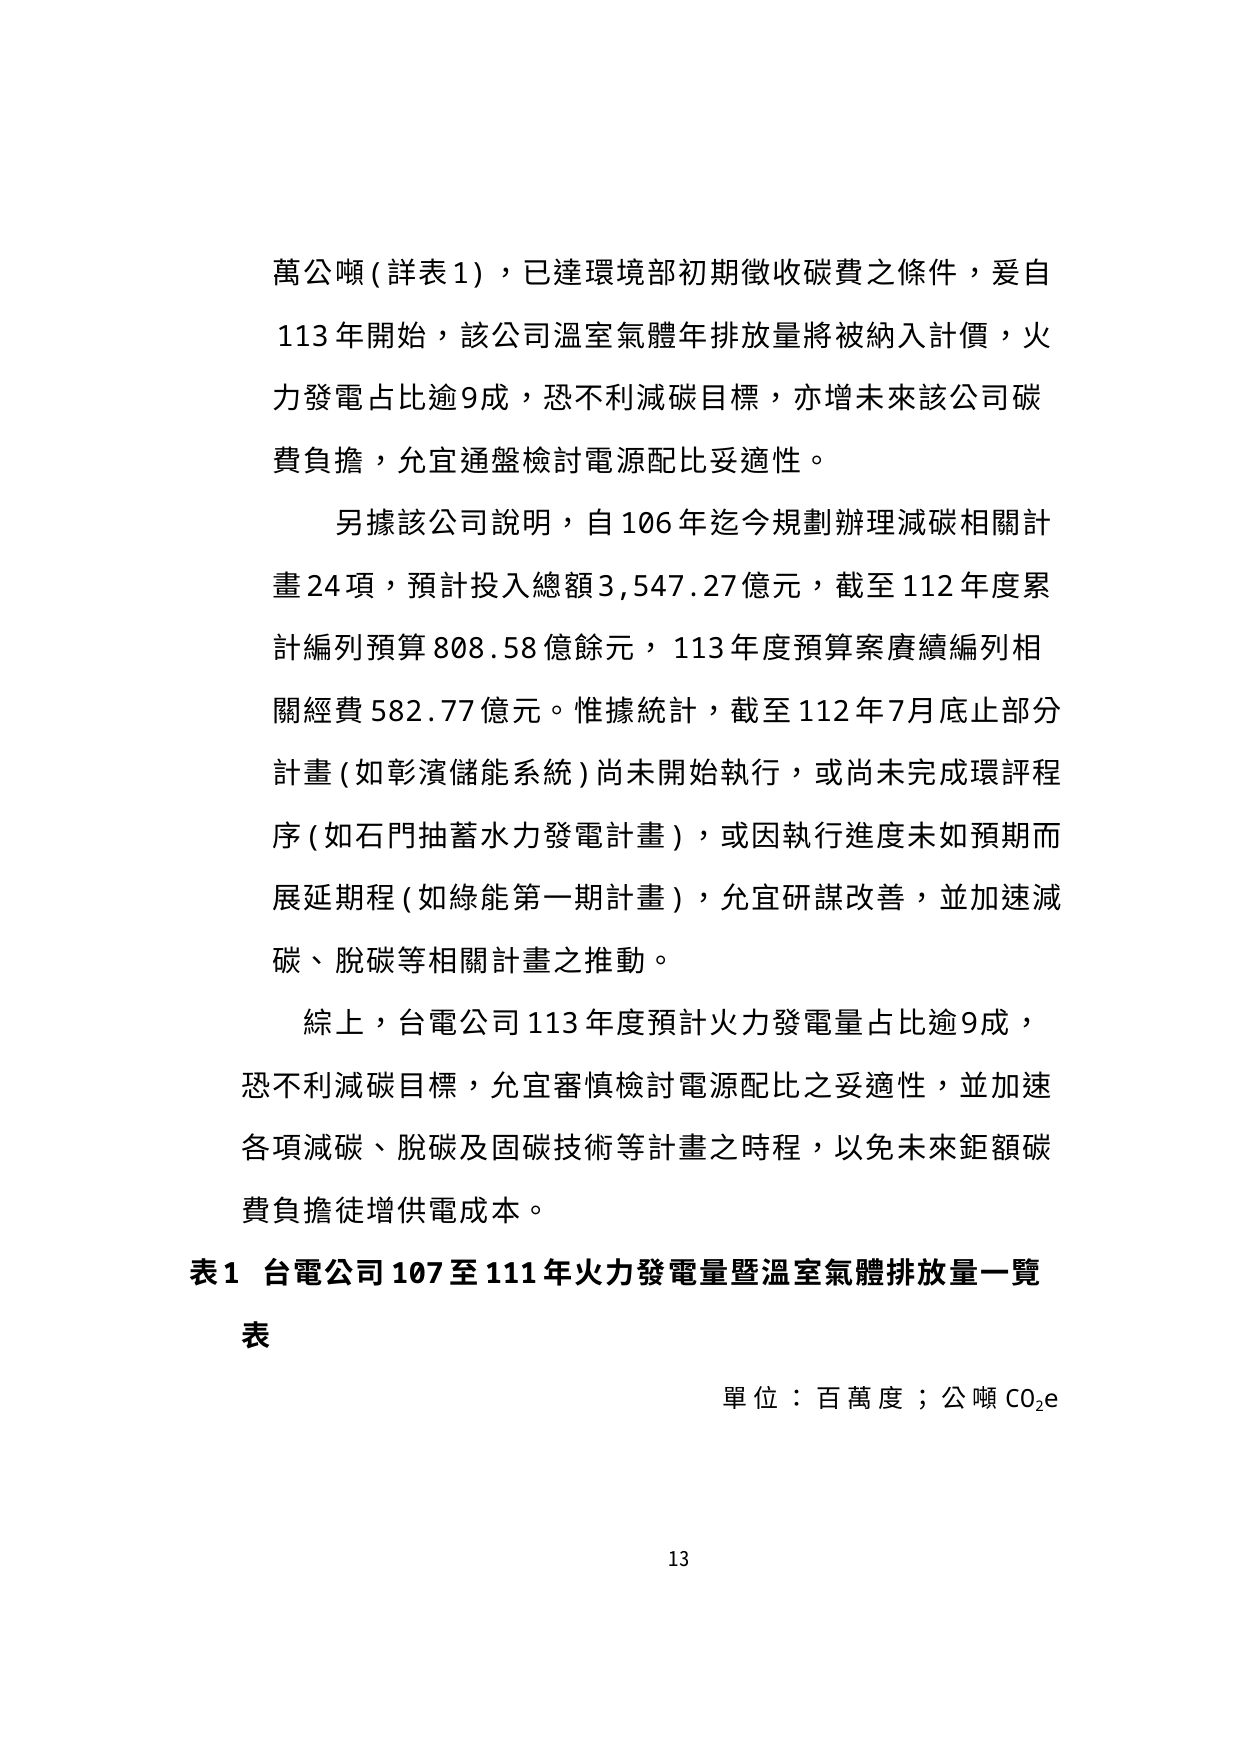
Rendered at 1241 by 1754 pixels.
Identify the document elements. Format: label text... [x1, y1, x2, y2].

text 表1 台電公司107至111年火力發電量暨溫室氣體排放量一覽表 [185, 1229, 1063, 1354]
text 綜上，台電公司113年度預計火力發電量占比逾9成，恐不利減碳目標，允宜審慎檢討電源配比之妥適性，並加速各項減碳、脫碳及固碳技術等計畫之時程，以免未來鉅額碳費負擔徒增供電成本。 [236, 979, 1063, 1229]
text 單位：百萬度；公噸CO2e [185, 1354, 1063, 1417]
text 萬公噸(詳表1)，已達環境部初期徵收碳費之條件，爰自113年開始，該公司溫室氣體年排放量將被納入計價，火力發電占比逾9成，恐不利減碳目標，亦增未來該公司碳費負擔，允宜通盤檢討電源配比妥適性。 [266, 229, 1063, 479]
text 另據該公司說明，自106年迄今規劃辦理減碳相關計畫24項，預計投入總額3,547.27億元，截至112年度累計編列預算808.58億餘元，113年度預算案賡續編列相關經費582.77億元。惟據統計，截至112年7月底止部分計畫(如彰濱儲能系統)尚未開始執行，或尚未完成環評程序(如石門抽蓄水力發電計畫)，或因執行進度未如預期而展延期程(如綠能第一期計畫)，允宜研謀改善，並加速減碳、脫碳等相關計畫之推動。 [266, 479, 1063, 979]
